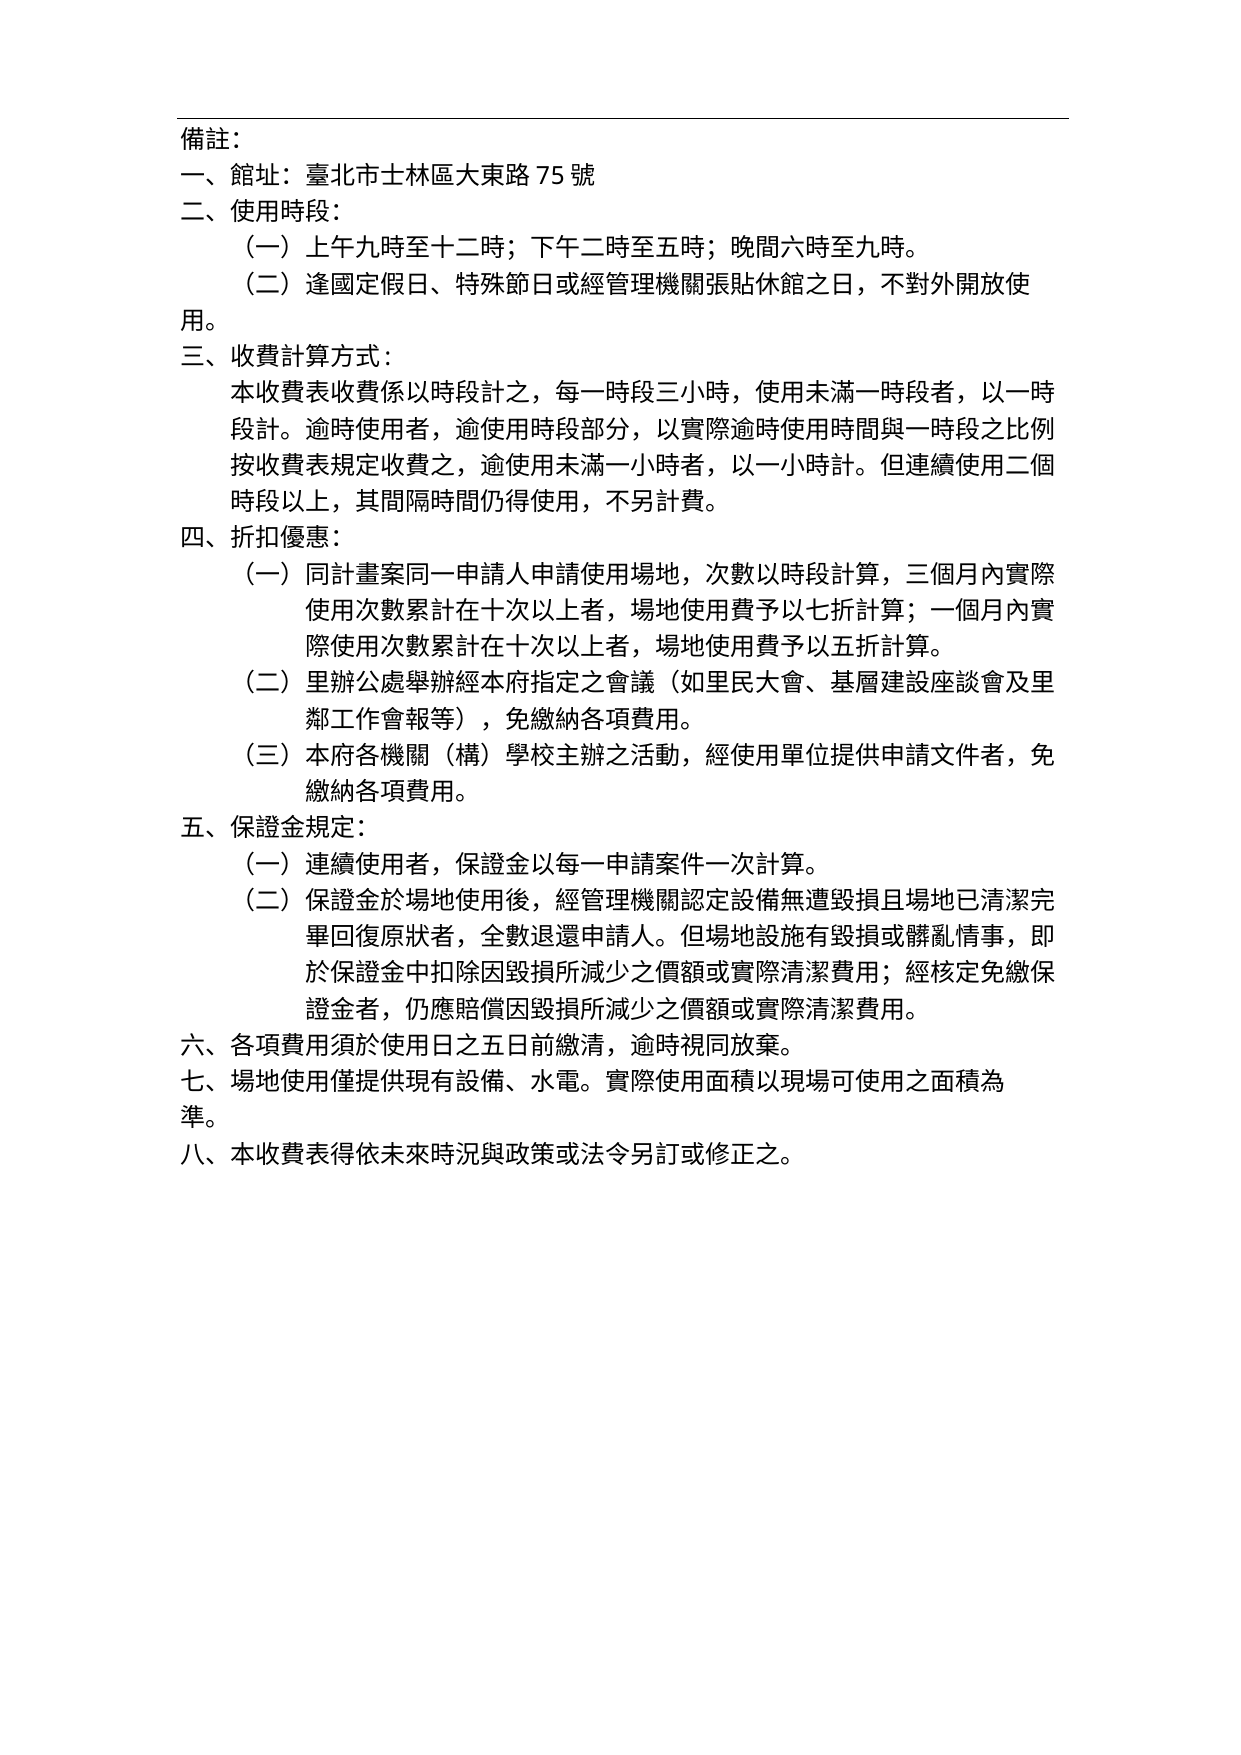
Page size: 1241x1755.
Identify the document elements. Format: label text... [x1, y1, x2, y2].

table_cell 備註： 一、館址：臺北市士林區大東路75號 二、使用時段： （一）上午九時至十二時；下午二時至五時；晚間六時至九時。 （二）逢國定假日、特殊節日或經管理機關張貼休館之日，不對外開放使用。 三、收費計算方式: 本收費表收費係以時段計之，每一時段三小時，使用未滿一時段者，以一時段計。逾時使用者，逾使用時段部分，以實際逾時使用時間與一時段之比例按收費表規定收費之，逾使用未滿一小時者，以一小時計。但連續使用二個時段以上，其間隔時間仍得使用，不另計費。 四、折扣優惠： （一）同計畫案同一申請人申請使用場地，次數以時段計算，三個月內實際使用次數累計在十次以上者，場地使用費予以七折計算；一個月內實際使用次數累計在十次以上者，場地使用費予以五折計算。 （二）里辦公處舉辦經本府指定之會議（如里民大會、基層建設座談會及里鄰工作會報等），免繳納各項費用。 （三）本府各機關（構）學校主辦之活動，經使用單位提供申請文件者，免繳納各項費用。 五、保證金規定： （一）連續使用者，保證金以每一申請案件一次計算。 （二）保證金於場地使用後，經管理機關認定設備無遭毀損且場地已清潔完畢回復原狀者，全數退還申請人。但場地設施有毀損或髒亂情事，即於保證金中扣除因毀損所減少之價額或實際清潔費用；經核定免繳保證金者，仍應賠償因毀損所減少之價額或實際清潔費用。 六、各項費用須於使用日之五日前繳清，逾時視同放棄。 七、場地使用僅提供現有設備、水電。實際使用面積以現場可使用之面積為準。 八、本收費表得依未來時況與政策或法令另訂或修正之。 [177, 119, 1069, 1170]
